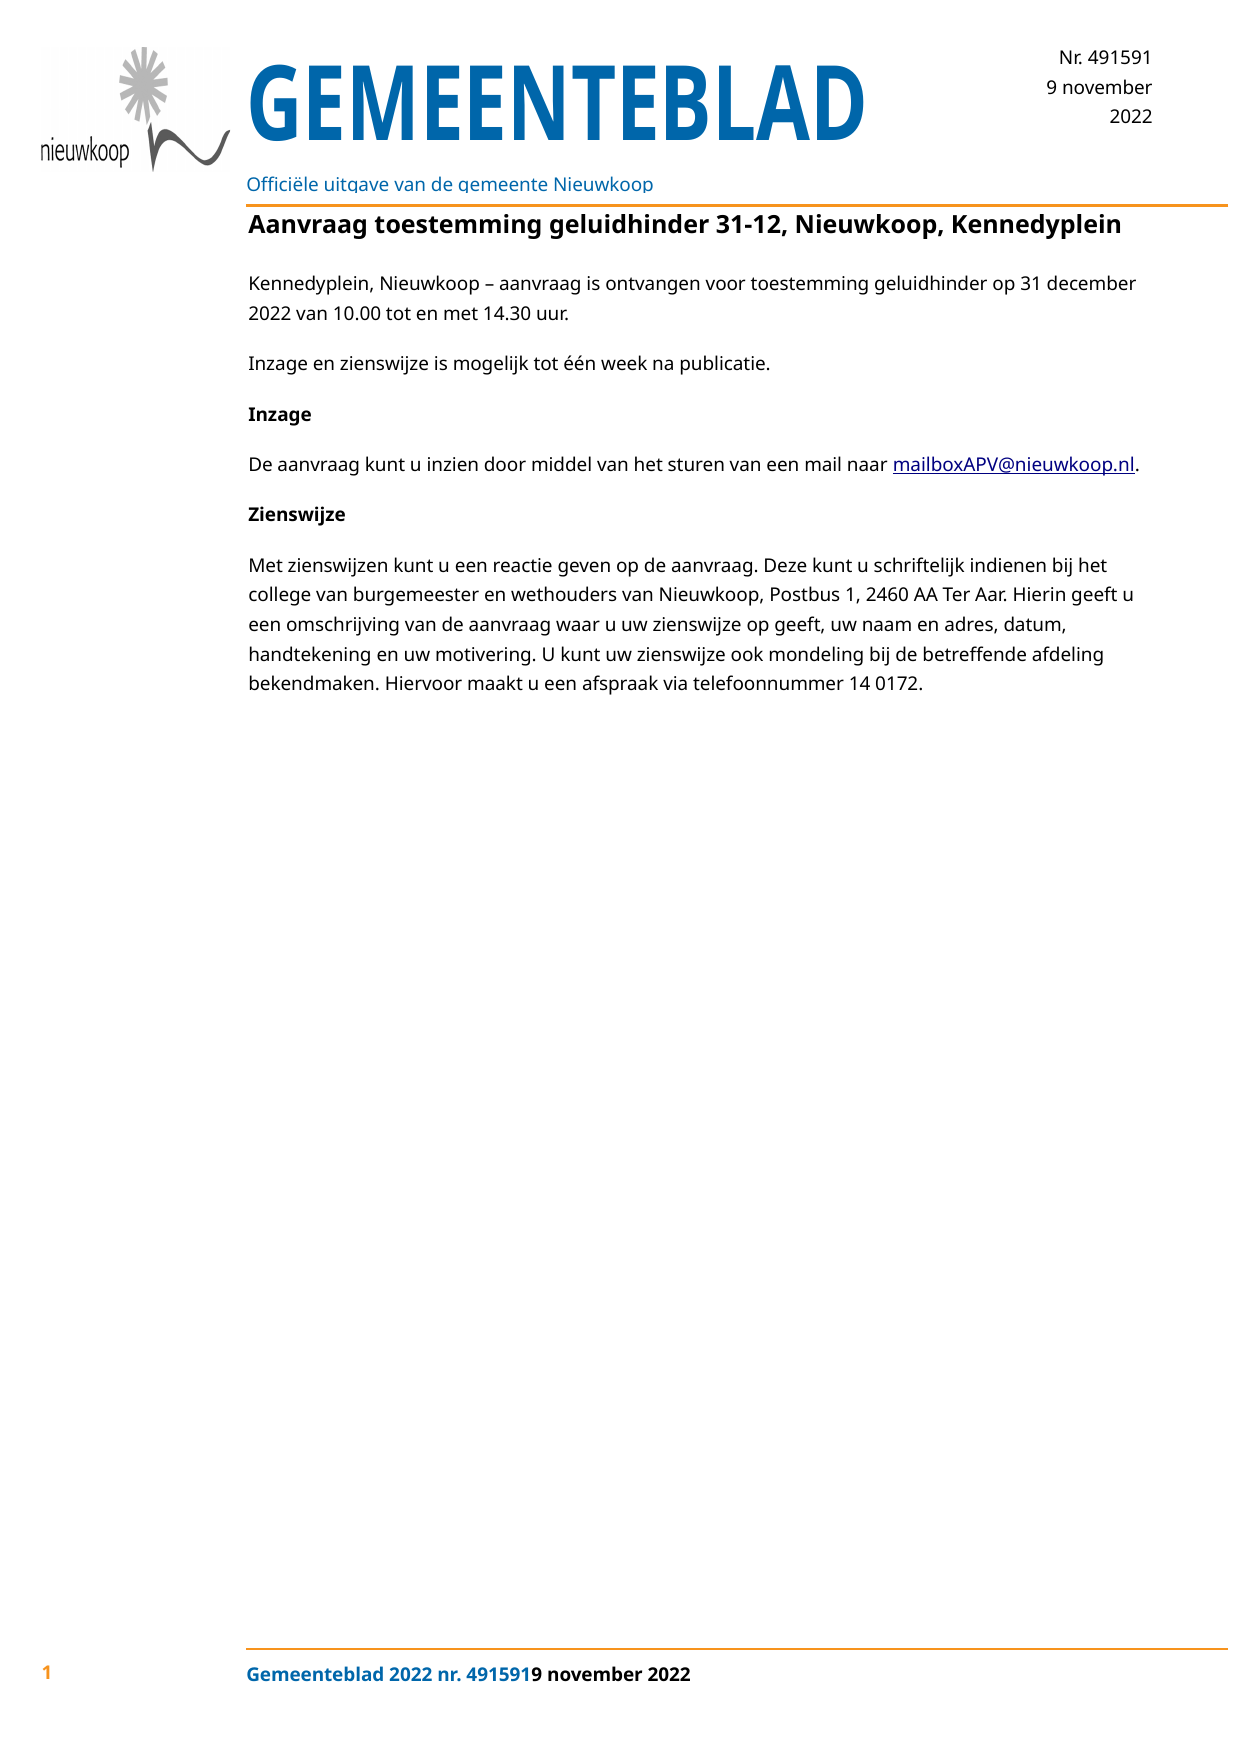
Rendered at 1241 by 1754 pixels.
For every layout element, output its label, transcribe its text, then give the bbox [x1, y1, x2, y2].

text De aanvraag kunt u inzien door middel van het sturen van een mail naar mailboxAPV@nieuwkoop.nl. [248, 451, 1152, 477]
text Aanvraag toestemming geluidhinder 31-12, Nieuwkoop, Kennedyplein [248, 207, 1152, 241]
text Kennedyplein, Nieuwkoop – aanvraag is ontvangen voor toestemming geluidhinder op 31 december 2022 van 10.00 tot en met 14.30 uur. [248, 270, 1152, 326]
picture [41, 47, 231, 172]
text Met zienswijzen kunt u een reactie geven op de aanvraag. Deze kunt u schriftelijk indienen bij het college van burgemeester en wethouders van Nieuwkoop, Postbus 1, 2460 AA Ter Aar. Hierin geeft u een omschrijving van de aanvraag waar u uw zienswijze op geeft, uw naam en adres, datum, handtekening en uw motivering. U kunt uw zienswijze ook mondeling bij de betreffende afdeling bekendmaken. Hiervoor maakt u een afspraak via telefoonnummer 14 0172. [248, 552, 1152, 696]
text Inzage en zienswijze is mogelijk tot één week na publicatie. [248, 350, 1152, 376]
text Inzage [248, 401, 1152, 426]
text Zienswijze [248, 502, 1152, 527]
